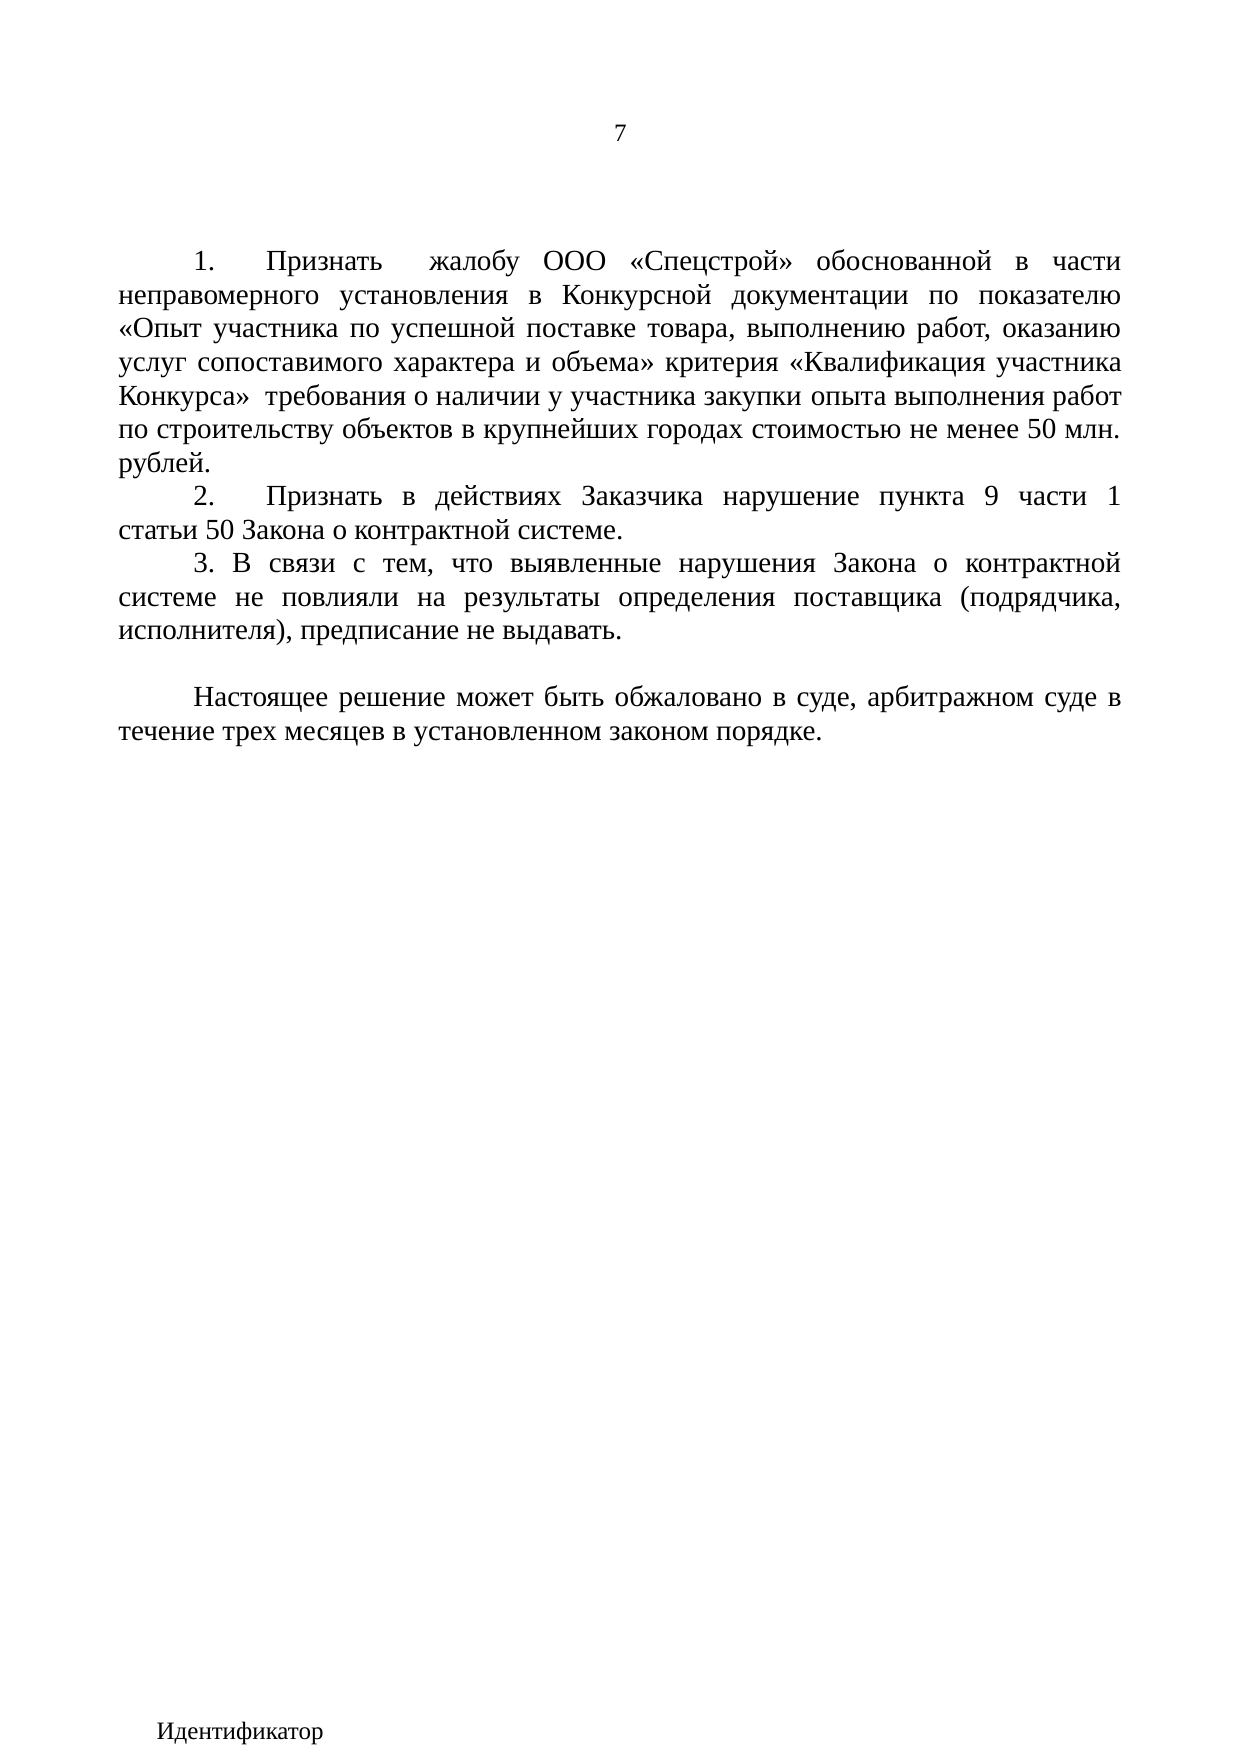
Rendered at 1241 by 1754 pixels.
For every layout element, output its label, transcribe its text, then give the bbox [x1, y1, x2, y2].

text Настоящее решение может быть обжаловано в суде, арбитражном суде в течение трех месяцев в установленном законом порядке. [118, 679, 1122, 747]
text 1. Признать жалобу ООО «Спецстрой» обоснованной в части неправомерного установления в Конкурсной документации по показателю «Опыт участника по успешной поставке товара, выполнению работ, оказанию услуг сопоставимого характера и объема» критерия «Квалификация участника Конкурса» требования о наличии у участника закупки опыта выполнения работ по строительству объектов в крупнейших городах стоимостью не менее 50 млн. рублей. [118, 243, 1122, 478]
text 3. В связи с тем, что выявленные нарушения Закона о контрактной системе не повлияли на результаты определения поставщика (подрядчика, исполнителя), предписание не выдавать. [118, 545, 1122, 646]
text 2. Признать в действиях Заказчика нарушение пункта 9 части 1 статьи 50 Закона о контрактной системе. [118, 478, 1122, 545]
